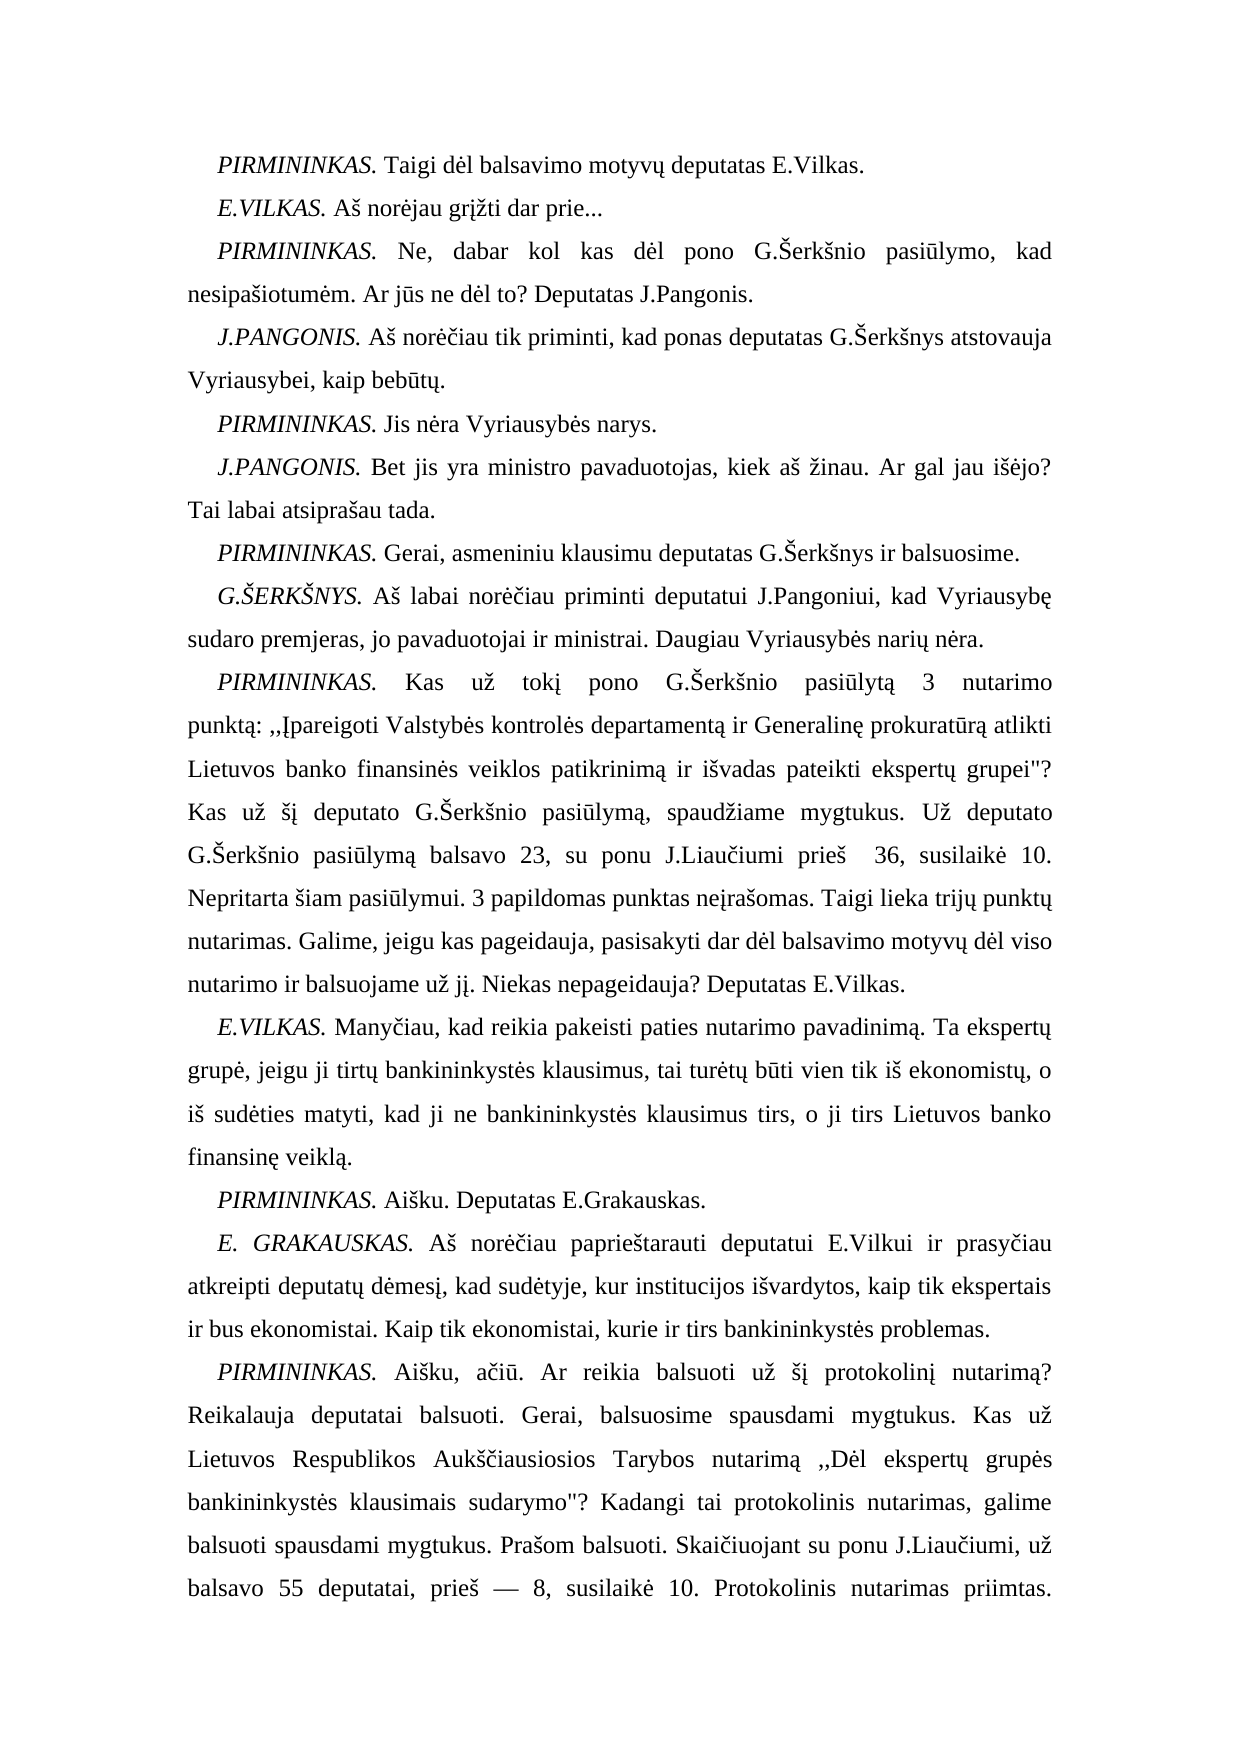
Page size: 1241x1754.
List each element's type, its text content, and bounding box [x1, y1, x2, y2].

text PIRMININKAS. Aišku. Deputatas E.Grakauskas. [187, 1185, 1053, 1214]
text PIRMININKAS. Kas už tokį pono G.Šerkšnio pasiūlytą 3 nutarimo punktą: ,,Įpareigoti Valstybės kontrolės departamentą ir Generalinę prokuratūrą atlikti Lietuvos banko finansinės veiklos patikrinimą ir išvadas pateikti ekspertų grupei"? Kas už šį deputato G.Šerkšnio pasiūlymą, spaudžiame mygtukus. Už deputato G.Šerkšnio pasiūlymą balsavo 23, su ponu J.Liaučiumi prieš 36, susilaikė 10. Nepritarta šiam pasiūlymui. 3 papildomas punktas neįrašomas. Taigi lieka trijų punktų nutarimas. Galime, jeigu kas pageidauja, pasisakyti dar dėl balsavimo motyvų dėl viso nutarimo ir balsuojame už jį. Niekas nepageidauja? Deputatas E.Vilkas. [187, 667, 1053, 998]
text PIRMININKAS. Ne, dabar kol kas dėl pono G.Šerkšnio pasiūlymo, kad nesipašiotumėm. Ar jūs ne dėl to? Deputatas J.Pangonis. [187, 236, 1053, 308]
text g.šerkšnys. Aš labai norėčiau priminti deputatui J.Pangoniui, kad Vyriausybę sudaro premjeras, jo pavaduotojai ir ministrai. Daugiau Vyriausybės narių nėra. [187, 581, 1053, 653]
text E.VILKAS. Aš norėjau grįžti dar prie... [187, 193, 1053, 222]
text E.VILKAS. Manyčiau, kad reikia pakeisti paties nutarimo pavadinimą. Ta ekspertų grupė, jeigu ji tirtų bankininkystės klausimus, tai turėtų būti vien tik iš ekonomistų, o iš sudėties matyti, kad ji ne bankininkystės klausimus tirs, o ji tirs Lietuvos banko finansinę veiklą. [187, 1012, 1053, 1171]
text PIRMININKAS. Gerai, asmeniniu klausimu deputatas G.Šerkšnys ir balsuosime. [187, 538, 1053, 567]
text PIRMININKAS. Aišku, ačiū. Ar reikia balsuoti už šį protokolinį nutarimą? Reikalauja deputatai balsuoti. Gerai, balsuosime spausdami mygtukus. Kas už Lietuvos Respublikos Aukščiausiosios Tarybos nutarimą ,,Dėl ekspertų grupės bankininkystės klausimais sudarymo"? Kadangi tai protokolinis nutarimas, galime balsuoti spausdami mygtukus. Prašom balsuoti. Skaičiuojant su ponu J.Liaučiumi, už balsavo 55 deputatai, prieš — 8, susilaikė 10. Protokolinis nutarimas priimtas. [187, 1357, 1053, 1602]
text J.PANGONIS. Bet jis yra ministro pavaduotojas, kiek aš žinau. Ar gal jau išėjo? Tai labai atsiprašau tada. [187, 452, 1053, 524]
text PIRMININKAS. Jis nėra Vyriausybės narys. [187, 409, 1053, 437]
text J.PANGONIS. Aš norėčiau tik priminti, kad ponas deputatas G.Šerkšnys atstovauja Vyriausybei, kaip bebūtų. [187, 322, 1053, 394]
text E. GRAKAUSKAS. Aš norėčiau paprieštarauti deputatui E.Vilkui ir prasyčiau atkreipti deputatų dėmesį, kad sudėtyje, kur institucijos išvardytos, kaip tik ekspertais ir bus ekonomistai. Kaip tik ekonomistai, kurie ir tirs bankininkystės problemas. [187, 1228, 1053, 1343]
text PIRMININKAS. Taigi dėl balsavimo motyvų deputatas E.Vilkas. [187, 150, 1053, 179]
